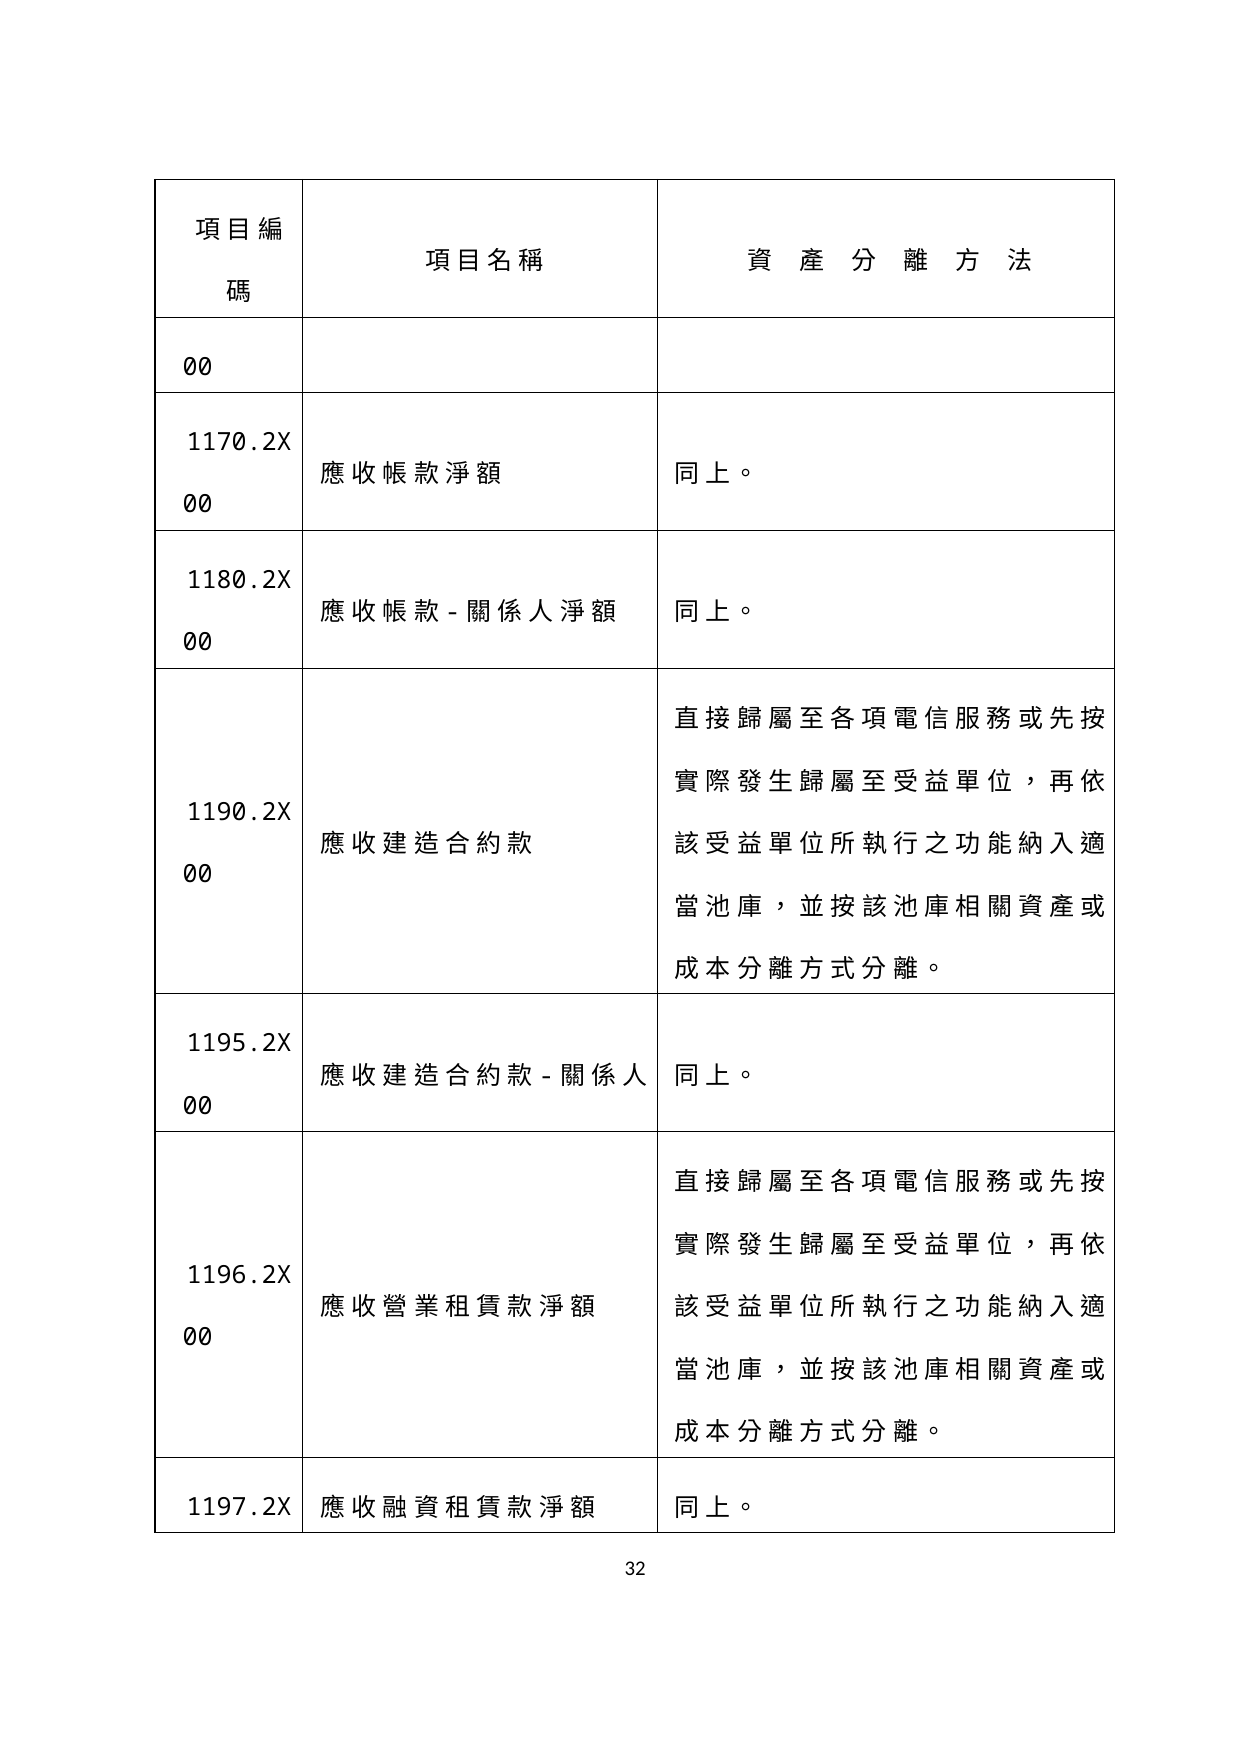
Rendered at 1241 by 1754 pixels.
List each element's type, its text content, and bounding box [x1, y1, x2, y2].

table_cell 同上。 [658, 1458, 1114, 1532]
table_cell 1190.2X00 [156, 669, 302, 993]
table_header 資 產 分 離 方 法 [658, 180, 1114, 317]
table_cell [303, 318, 657, 392]
table_cell 1195.2X00 [156, 994, 302, 1131]
table_cell 直接歸屬至各項電信服務或先按實際發生歸屬至受益單位，再依該受益單位所執行之功能納入適當池庫，並按該池庫相關資產或成本分離方式分離。 [658, 1132, 1114, 1457]
table_cell 直接歸屬至各項電信服務或先按實際發生歸屬至受益單位，再依該受益單位所執行之功能納入適當池庫，並按該池庫相關資產或成本分離方式分離。 [658, 669, 1114, 993]
table_cell 同上。 [658, 994, 1114, 1131]
table_cell 應收營業租賃款淨額 [303, 1132, 657, 1457]
table_cell 1170.2X00 [156, 393, 302, 530]
table_cell 應收融資租賃款淨額 [303, 1458, 657, 1532]
table_header 項目名稱 [303, 180, 657, 317]
table_cell 應收帳款淨額 [303, 393, 657, 530]
table_cell [658, 318, 1114, 392]
table_cell 應收建造合約款 [303, 669, 657, 993]
table_cell 應收帳款-關係人淨額 [303, 531, 657, 668]
table_cell 同上。 [658, 393, 1114, 530]
table_cell 1196.2X00 [156, 1132, 302, 1457]
table_cell 1180.2X00 [156, 531, 302, 668]
table_cell 同上。 [658, 531, 1114, 668]
table_cell 1197.2X [156, 1458, 302, 1532]
table_header 項目編碼 [156, 180, 302, 317]
table_cell 00 [156, 318, 302, 392]
table_cell 應收建造合約款-關係人 [303, 994, 657, 1131]
